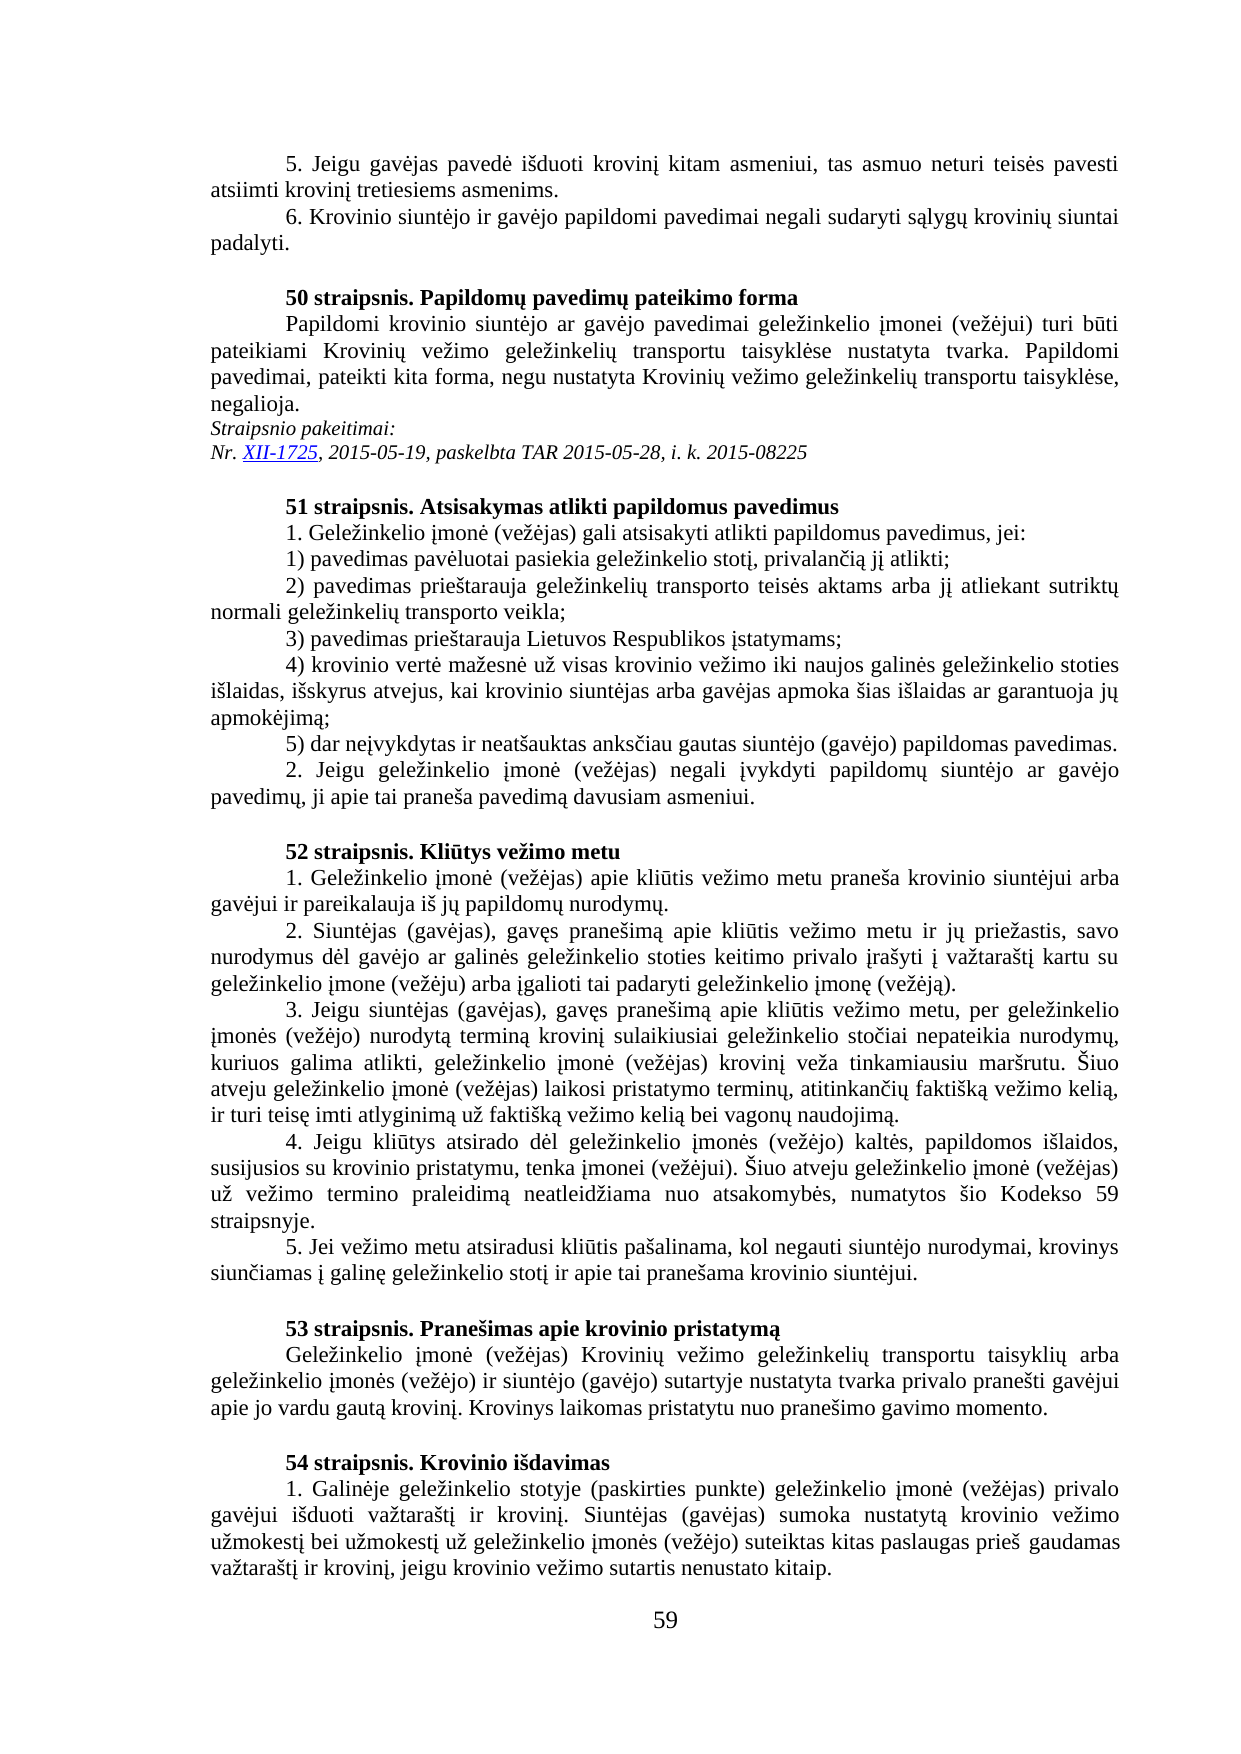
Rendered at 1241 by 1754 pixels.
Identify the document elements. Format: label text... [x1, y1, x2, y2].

text 4) krovinio vertė mažesnė už visas krovinio vežimo iki naujos galinės geležinkelio stoties išlaidas, išskyrus atvejus, kai krovinio siuntėjas arba gavėjas apmoka šias išlaidas ar garantuoja jų apmokėjimą; [210, 651, 1120, 730]
text 50 straipsnis. Papildomų pavedimų pateikimo forma [210, 284, 1120, 311]
text 1) pavedimas pavėluotai pasiekia geležinkelio stotį, privalančią jį atlikti; [210, 546, 1120, 572]
subtitle 51 straipsnis. Atsisakymas atlikti papildomus pavedimus [210, 493, 1120, 519]
text 2) pavedimas prieštarauja geležinkelių transporto teisės aktams arba jį atliekant sutriktų normali geležinkelių transporto veikla; [210, 572, 1120, 624]
subtitle 53 straipsnis. Pranešimas apie krovinio pristatymą [210, 1314, 1120, 1341]
subtitle 52 straipsnis. Kliūtys vežimo metu [210, 838, 1120, 864]
text Straipsnio pakeitimai: [210, 416, 1120, 440]
text Geležinkelio įmonė (vežėjas) Krovinių vežimo geležinkelių transportu taisyklių arba geležinkelio įmonės (vežėjo) ir siuntėjo (gavėjo) sutartyje nustatyta tvarka privalo pranešti gavėjui apie jo vardu gautą krovinį. Krovinys laikomas pristatytu nuo pranešimo gavimo momento. [210, 1341, 1120, 1420]
text 5. Jeigu gavėjas pavedė išduoti krovinį kitam asmeniui, tas asmuo neturi teisės pavesti atsiimti krovinį tretiesiems asmenims. [210, 150, 1120, 203]
text 2. Siuntėjas (gavėjas), gavęs pranešimą apie kliūtis vežimo metu ir jų priežastis, savo nurodymus dėl gavėjo ar galinės geležinkelio stoties keitimo privalo įrašyti į važtaraštį kartu su geležinkelio įmone (vežėju) arba įgalioti tai padaryti geležinkelio įmonę (vežėją). [210, 917, 1120, 996]
text 4. Jeigu kliūtys atsirado dėl geležinkelio įmonės (vežėjo) kaltės, papildomos išlaidos, susijusios su krovinio pristatymu, tenka įmonei (vežėjui). Šiuo atveju geležinkelio įmonė (vežėjas) už vežimo termino praleidimą neatleidžiama nuo atsakomybės, numatytos šio Kodekso 59 straipsnyje. [210, 1128, 1120, 1233]
text Papildomi krovinio siuntėjo ar gavėjo pavedimai geležinkelio įmonei (vežėjui) turi būti pateikiami Krovinių vežimo geležinkelių transportu taisyklėse nustatyta tvarka. Papildomi pavedimai, pateikti kita forma, negu nustatyta Krovinių vežimo geležinkelių transportu taisyklėse, negalioja. [210, 311, 1120, 416]
text 5) dar neįvykdytas ir neatšauktas anksčiau gautas siuntėjo (gavėjo) papildomas pavedimas. [210, 730, 1120, 756]
text 1. Galinėje geležinkelio stotyje (paskirties punkte) geležinkelio įmonė (vežėjas) privalo gavėjui išduoti važtaraštį ir krovinį. Siuntėjas (gavėjas) sumoka nustatytą krovinio vežimo užmokestį bei užmokestį už geležinkelio įmonės (vežėjo) suteiktas kitas paslaugas prieš gaudamas važtaraštį ir krovinį, jeigu krovinio vežimo sutartis nenustato kitaip. [210, 1475, 1120, 1581]
text 5. Jei vežimo metu atsiradusi kliūtis pašalinama, kol negauti siuntėjo nurodymai, krovinys siunčiamas į galinę geležinkelio stotį ir apie tai pranešama krovinio siuntėjui. [210, 1233, 1120, 1286]
text 3) pavedimas prieštarauja Lietuvos Respublikos įstatymams; [210, 624, 1120, 651]
subtitle 54 straipsnis. Krovinio išdavimas [210, 1449, 1120, 1475]
text 1. Geležinkelio įmonė (vežėjas) apie kliūtis vežimo metu praneša krovinio siuntėjui arba gavėjui ir pareikalauja iš jų papildomų nurodymų. [210, 864, 1120, 917]
text 1. Geležinkelio įmonė (vežėjas) gali atsisakyti atlikti papildomus pavedimus, jei: [210, 519, 1120, 546]
text Nr. XII-1725, 2015-05-19, paskelbta TAR 2015-05-28, i. k. 2015-08225 [210, 440, 1120, 464]
text 2. Jeigu geležinkelio įmonė (vežėjas) negali įvykdyti papildomų siuntėjo ar gavėjo pavedimų, ji apie tai praneša pavedimą davusiam asmeniui. [210, 756, 1120, 809]
text 3. Jeigu siuntėjas (gavėjas), gavęs pranešimą apie kliūtis vežimo metu, per geležinkelio įmonės (vežėjo) nurodytą terminą krovinį sulaikiusiai geležinkelio stočiai nepateikia nurodymų, kuriuos galima atlikti, geležinkelio įmonė (vežėjas) krovinį veža tinkamiausiu maršrutu. Šiuo atveju geležinkelio įmonė (vežėjas) laikosi pristatymo terminų, atitinkančių faktišką vežimo kelią, ir turi teisę imti atlyginimą už faktišką vežimo kelią bei vagonų naudojimą. [210, 996, 1120, 1128]
text 6. Krovinio siuntėjo ir gavėjo papildomi pavedimai negali sudaryti sąlygų krovinių siuntai padalyti. [210, 203, 1120, 255]
